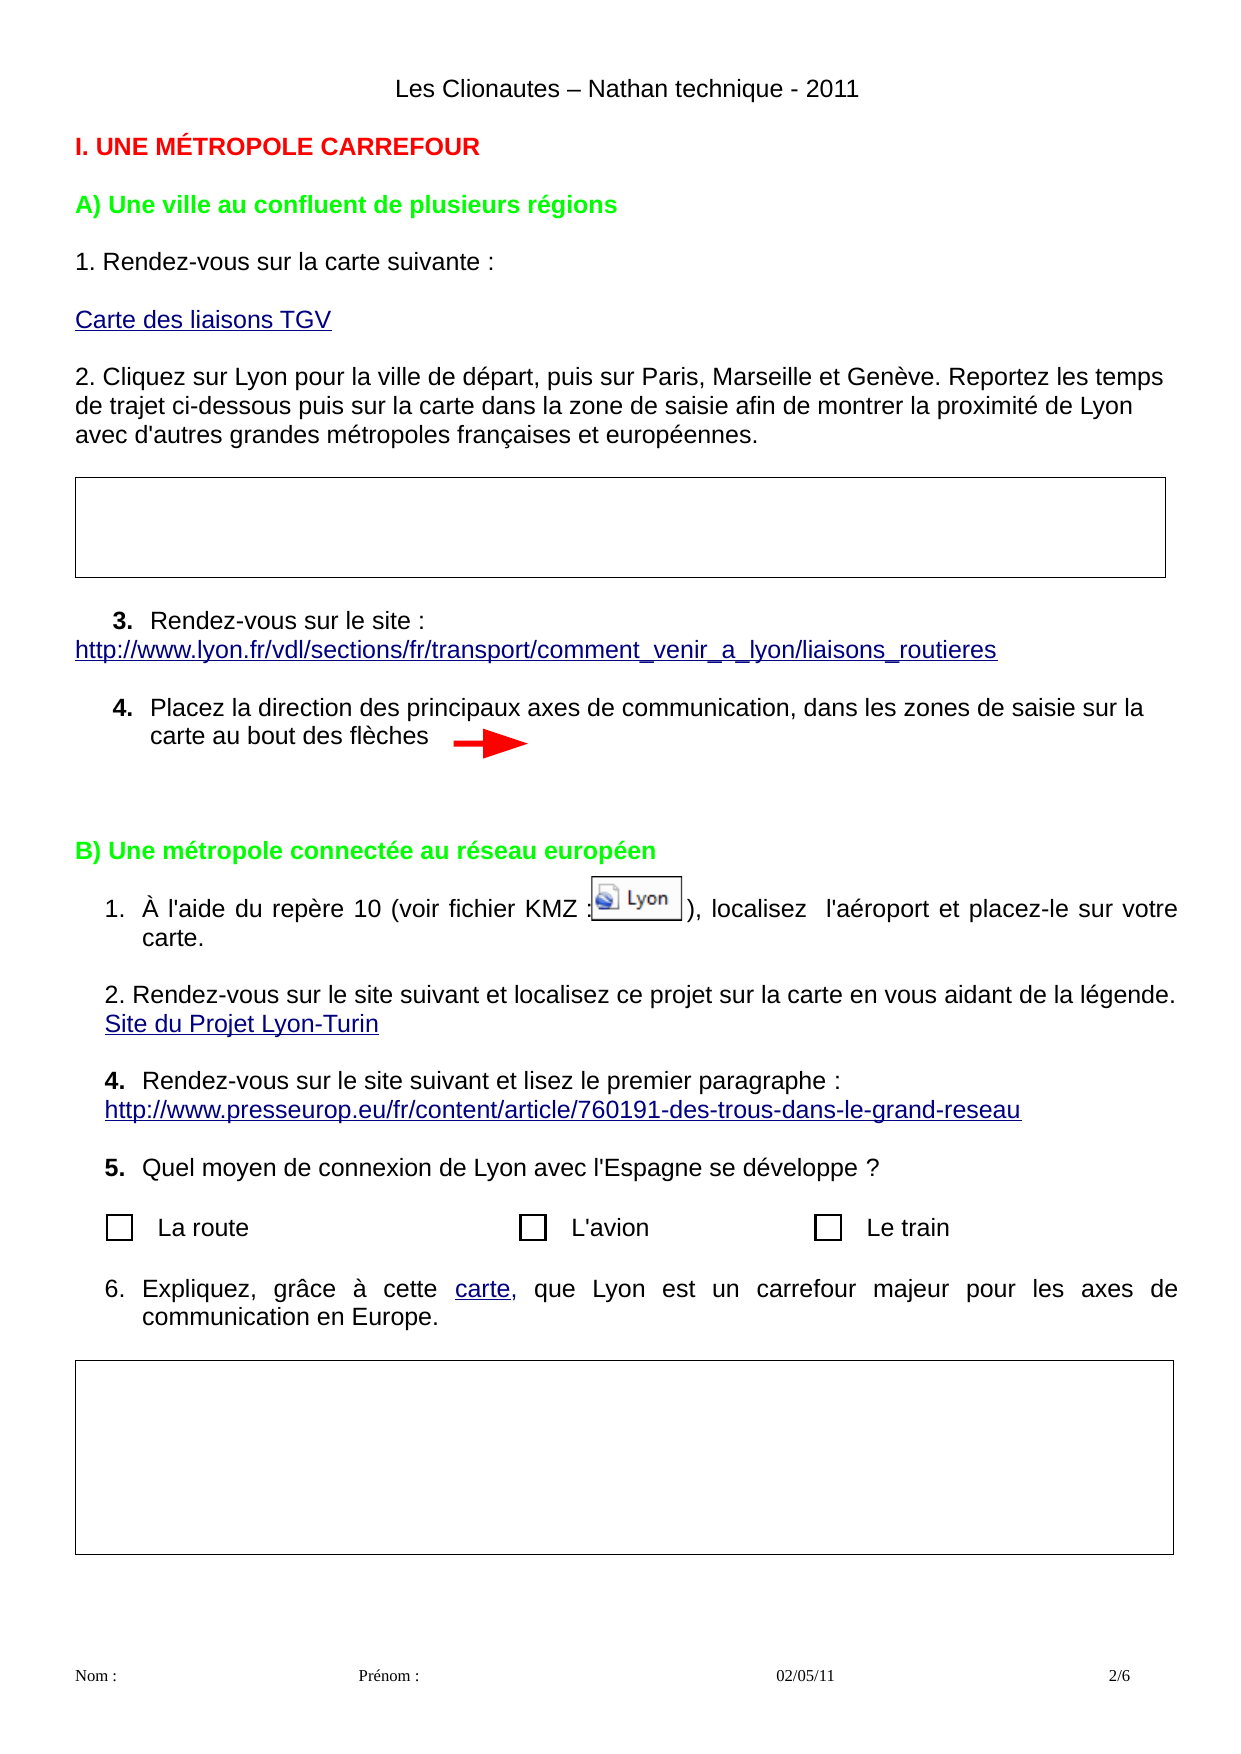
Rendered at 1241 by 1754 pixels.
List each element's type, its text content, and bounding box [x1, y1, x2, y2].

text Site du Projet Lyon-Turin [104, 1009, 1180, 1037]
text 1. Rendez-vous sur la carte suivante : [75, 247, 1180, 276]
text http://www.presseurop.eu/fr/content/article/760191-des-trous-dans-le-grand-reseau [104, 1095, 1180, 1124]
text A) Une ville au confluent de plusieurs régions [75, 189, 1180, 218]
text Carte des liaisons TGV [75, 304, 1180, 333]
list À l'aide du repère 10 (voir fichier KMZ : ), localisez l'aéroport et placez-le sur votre carte. [104, 894, 1180, 951]
text 2. Cliquez sur Lyon pour la ville de départ, puis sur Paris, Marseille et Genève. Reportez les temps de trajet ci-dessous puis sur la carte dans la zone de saisie afin de montrer la proximité de Lyon avec d'autres grandes métropoles françaises et européennes. [75, 362, 1180, 448]
list Rendez-vous sur le site : [112, 606, 1180, 635]
list Rendez-vous sur le site suivant et lisez le premier paragraphe : [104, 1066, 1180, 1095]
text B) Une métropole connectée au réseau européen [75, 836, 1180, 865]
list 2. Rendez-vous sur le site suivant et localisez ce projet sur la carte en vous aidant de la légende. [104, 980, 1180, 1009]
text http://www.lyon.fr/vdl/sections/fr/transport/comment_venir_a_lyon/liaisons_routieres [75, 635, 1180, 664]
text La route [151, 1210, 518, 1245]
picture [591, 876, 683, 921]
text 6. Expliquez, grâce à cette carte, que Lyon est un carrefour majeur pour les axes de communication en Europe. [104, 1273, 1180, 1331]
list Placez la direction des principaux axes de communication, dans les zones de saisie sur la carte au bout des flèches [112, 692, 1180, 750]
text L'avion [564, 1210, 813, 1245]
text Le train [860, 1210, 1180, 1245]
list Quel moyen de connexion de Lyon avec l'Espagne se développe ? [104, 1152, 1180, 1181]
text I. UNE MÉTROPOLE CARREFOUR [75, 132, 1180, 161]
